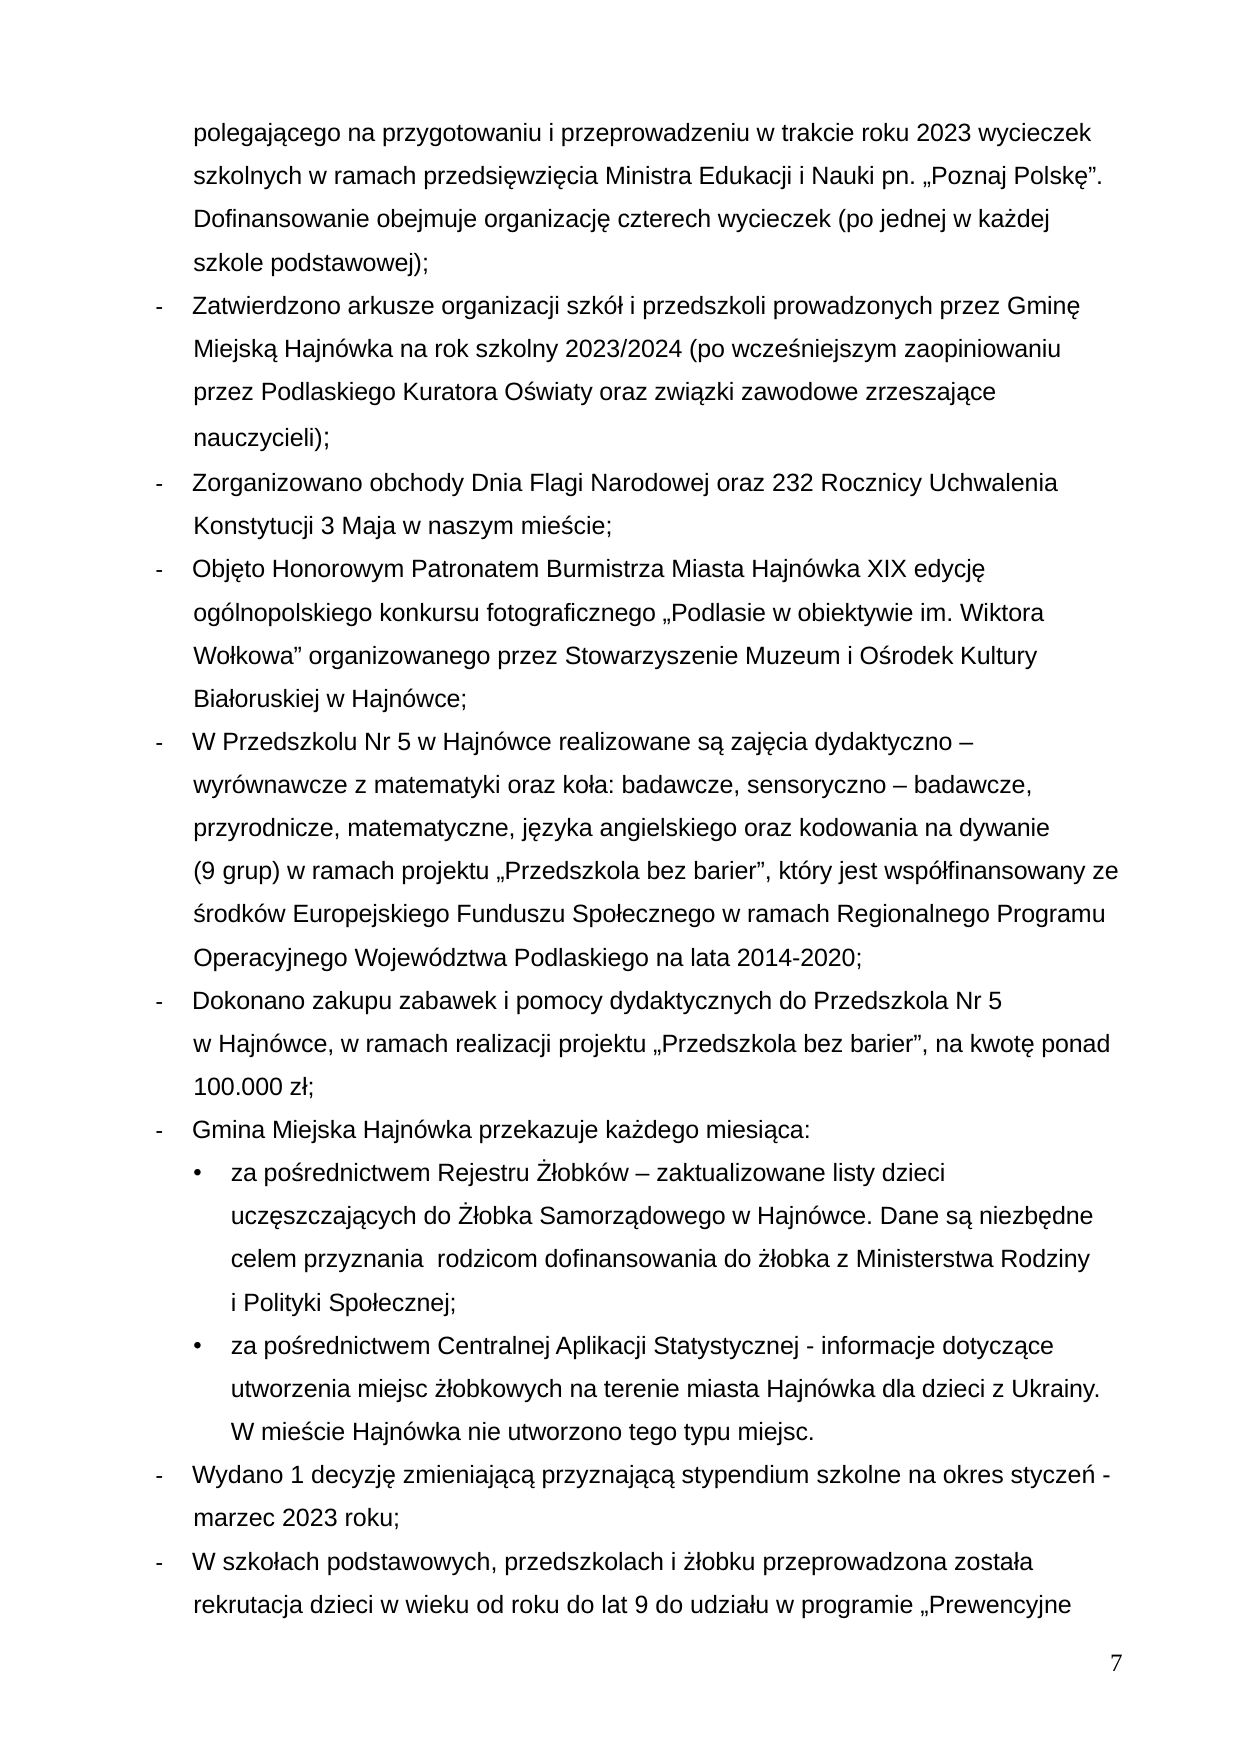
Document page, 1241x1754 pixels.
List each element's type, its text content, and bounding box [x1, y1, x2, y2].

list Dokonano zakupu zabawek i pomocy dydaktycznych do Przedszkola Nr 5 w Hajnówce, w ramach realizacji projektu „Przedszkola bez barier”, na kwotę ponad 100.000 zł; [156, 986, 1122, 1101]
list za pośrednictwem Rejestru Żłobków – zaktualizowane listy dzieci uczęszczających do Żłobka Samorządowego w Hajnówce. Dane są niezbędne celem przyznania rodzicom dofinansowania do żłobka z Ministerstwa Rodziny i Polityki Społecznej; [193, 1158, 1122, 1316]
list Objęto Honorowym Patronatem Burmistrza Miasta Hajnówka XIX edycję ogólnopolskiego konkursu fotograficznego „Podlasie w obiektywie im. Wiktora Wołkowa” organizowanego przez Stowarzyszenie Muzeum i Ośrodek Kultury Białoruskiej w Hajnówce; [156, 554, 1122, 712]
list W szkołach podstawowych, przedszkolach i żłobku przeprowadzona została rekrutacja dzieci w wieku od roku do lat 9 do udziału w programie „Prewencyjne [156, 1546, 1122, 1618]
list Zatwierdzono arkusze organizacji szkół i przedszkoli prowadzonych przez Gminę Miejską Hajnówka na rok szkolny 2023/2024 (po wcześniejszym zaopiniowaniu przez Podlaskiego Kuratora Oświaty oraz związki zawodowe zrzeszające nauczycieli); [156, 291, 1122, 452]
list Wydano 1 decyzję zmieniającą przyznającą stypendium szkolne na okres styczeń - marzec 2023 roku; [156, 1460, 1122, 1532]
list Gmina Miejska Hajnówka przekazuje każdego miesiąca: [156, 1115, 1122, 1144]
list za pośrednictwem Centralnej Aplikacji Statystycznej - informacje dotyczące utworzenia miejsc żłobkowych na terenie miasta Hajnówka dla dzieci z Ukrainy. W mieście Hajnówka nie utworzono tego typu miejsc. [193, 1331, 1122, 1446]
list Zorganizowano obchody Dnia Flagi Narodowej oraz 232 Rocznicy Uchwalenia Konstytucji 3 Maja w naszym mieście; [156, 468, 1122, 540]
list W Przedszkolu Nr 5 w Hajnówce realizowane są zajęcia dydaktyczno – wyrównawcze z matematyki oraz koła: badawcze, sensoryczno – badawcze, przyrodnicze, matematyczne, języka angielskiego oraz kodowania na dywanie (9 grup) w ramach projektu „Przedszkola bez barier”, który jest współfinansowany ze środków Europejskiego Funduszu Społecznego w ramach Regionalnego Programu Operacyjnego Województwa Podlaskiego na lata 2014-2020; [156, 727, 1122, 971]
list polegającego na przygotowaniu i przeprowadzeniu w trakcie roku 2023 wycieczek szkolnych w ramach przedsięwzięcia Ministra Edukacji i Nauki pn. „Poznaj Polskę”. Dofinansowanie obejmuje organizację czterech wycieczek (po jednej w każdej szkole podstawowej); [156, 118, 1122, 276]
